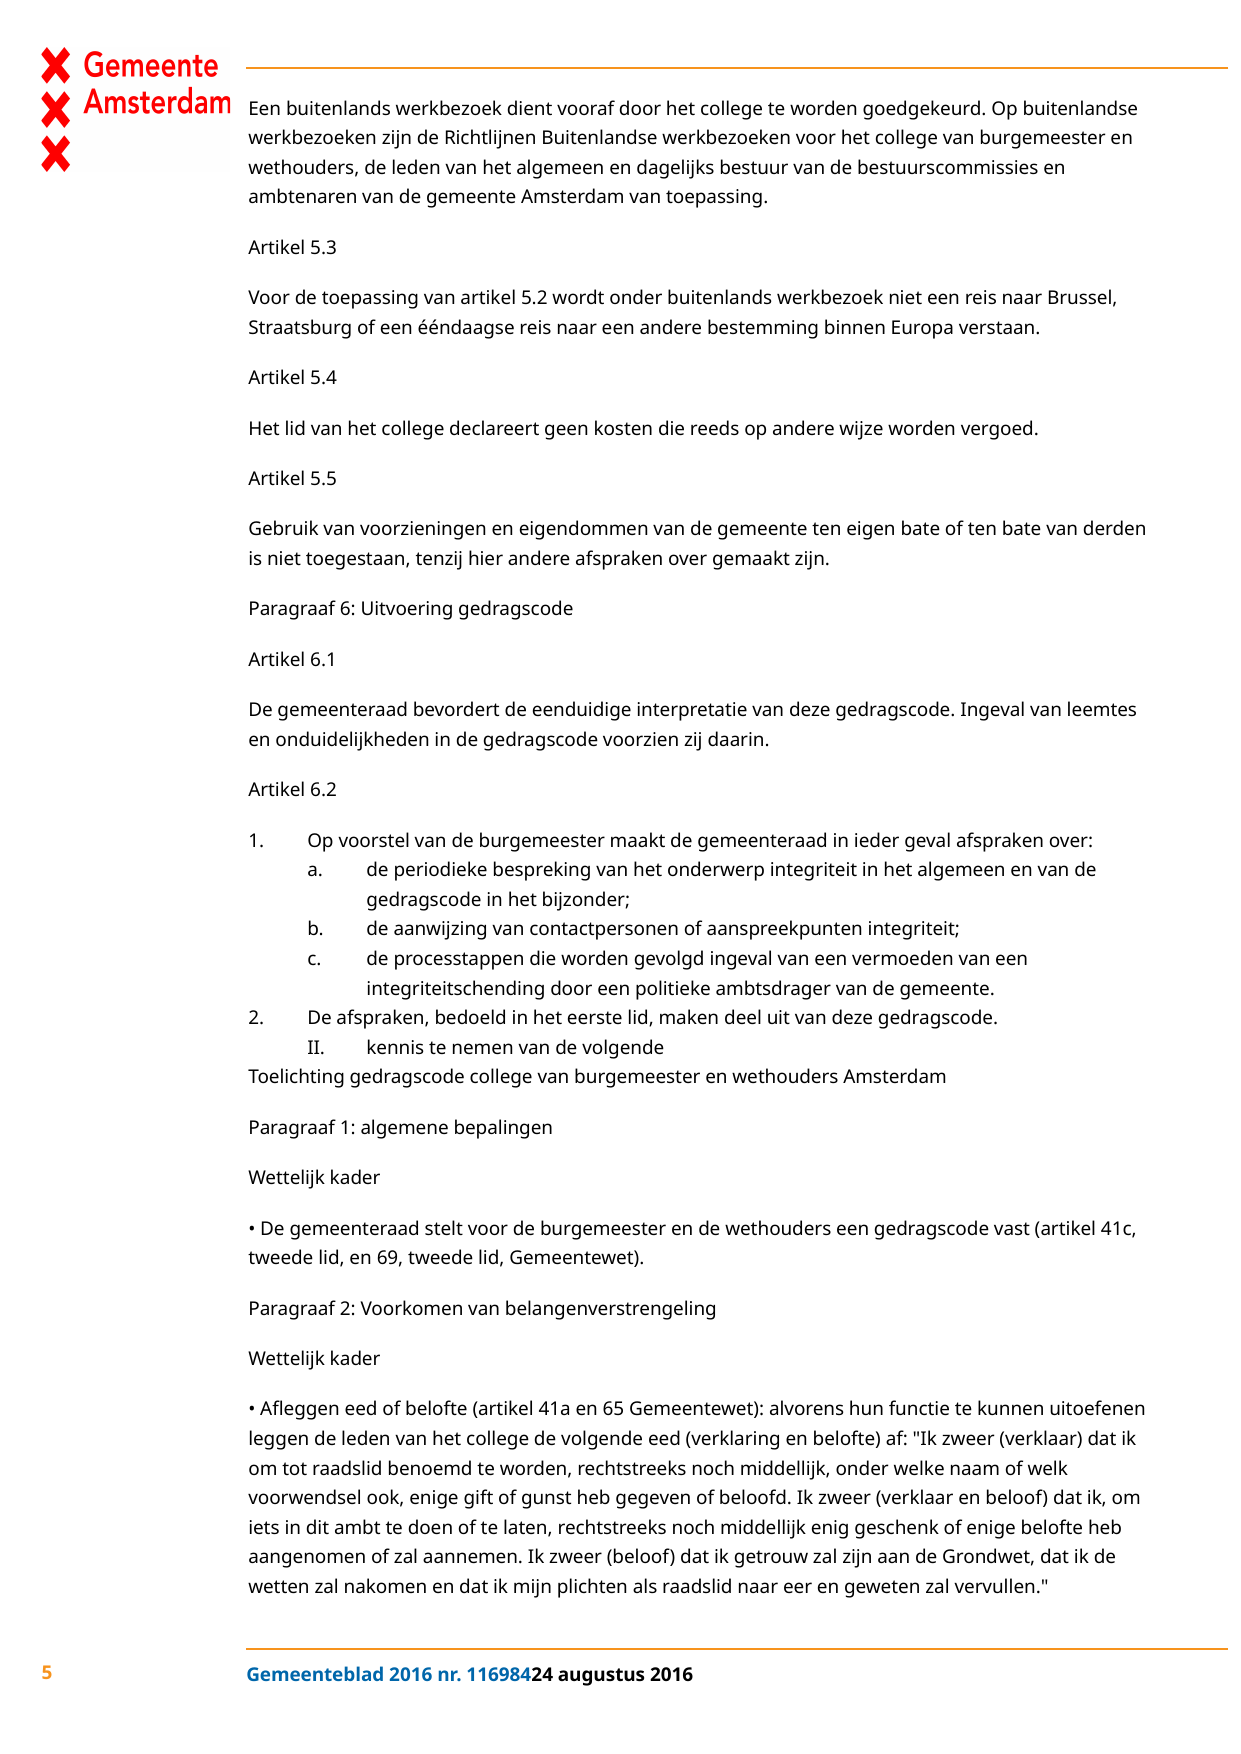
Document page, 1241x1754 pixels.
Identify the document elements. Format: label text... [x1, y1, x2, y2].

text Wettelijk kader [248, 1345, 1152, 1371]
text Artikel 5.5 [248, 465, 1152, 491]
list De afspraken, bedoeld in het eerste lid, maken deel uit van deze gedragscode. [248, 1004, 1152, 1030]
text Voor de toepassing van artikel 5.2 wordt onder buitenlands werkbezoek niet een reis naar Brussel, Straatsburg of een ééndaagse reis naar een andere bestemming binnen Europa verstaan. [248, 284, 1152, 340]
text Een buitenlands werkbezoek dient vooraf door het college te worden goedgekeurd. Op buitenlandse werkbezoeken zijn de Richtlijnen Buitenlandse werkbezoeken voor het college van burgemeester en wethouders, de leden van het algemeen en dagelijks bestuur van de bestuurscommissies en ambtenaren van de gemeente Amsterdam van toepassing. [248, 95, 1152, 209]
text Artikel 5.4 [248, 364, 1152, 390]
list de processtappen die worden gevolgd ingeval van een vermoeden van een integriteitschending door een politieke ambtsdrager van de gemeente. [307, 945, 1152, 1001]
text Toelichting gedragscode college van burgemeester en wethouders Amsterdam [248, 1063, 1152, 1089]
list de periodieke bespreking van het onderwerp integriteit in het algemeen en van de gedragscode in het bijzonder; [307, 856, 1152, 912]
text Artikel 6.2 [248, 776, 1152, 802]
text Artikel 6.1 [248, 646, 1152, 672]
text Gebruik van voorzieningen en eigendommen van de gemeente ten eigen bate of ten bate van derden is niet toegestaan, tenzij hier andere afspraken over gemaakt zijn. [248, 516, 1152, 571]
text Paragraaf 1: algemene bepalingen [248, 1114, 1152, 1140]
text Wettelijk kader [248, 1164, 1152, 1190]
text Paragraaf 6: Uitvoering gedragscode [248, 596, 1152, 621]
list kennis te nemen van de volgende [307, 1034, 1152, 1060]
list Op voorstel van de burgemeester maakt de gemeenteraad in ieder geval afspraken over: [248, 827, 1152, 853]
text • De gemeenteraad stelt voor de burgemeester en de wethouders een gedragscode vast (artikel 41c, tweede lid, en 69, tweede lid, Gemeentewet). [248, 1215, 1152, 1270]
list de aanwijzing van contactpersonen of aanspreekpunten integriteit; [307, 916, 1152, 941]
text Artikel 5.3 [248, 234, 1152, 260]
text Paragraaf 2: Voorkomen van belangenverstrengeling [248, 1295, 1152, 1321]
picture [41, 47, 231, 172]
text De gemeenteraad bevordert de eenduidige interpretatie van deze gedragscode. Ingeval van leemtes en onduidelijkheden in de gedragscode voorzien zij daarin. [248, 696, 1152, 752]
text Het lid van het college declareert geen kosten die reeds op andere wijze worden vergoed. [248, 415, 1152, 441]
text • Afleggen eed of belofte (artikel 41a en 65 Gemeentewet): alvorens hun functie te kunnen uitoefenen leggen de leden van het college de volgende eed (verklaring en belofte) af: "Ik zweer (verklaar) dat ik om tot raadslid benoemd te worden, rechtstreeks noch middellijk, onder welke naam of welk voorwendsel ook, enige gift of gunst heb gegeven of beloofd. Ik zweer (verklaar en beloof) dat ik, om iets in dit ambt te doen of te laten, rechtstreeks noch middellijk enig geschenk of enige belofte heb aangenomen of zal aannemen. Ik zweer (beloof) dat ik getrouw zal zijn aan de Grondwet, dat ik de wetten zal nakomen en dat ik mijn plichten als raadslid naar eer en geweten zal vervullen." [248, 1396, 1152, 1599]
